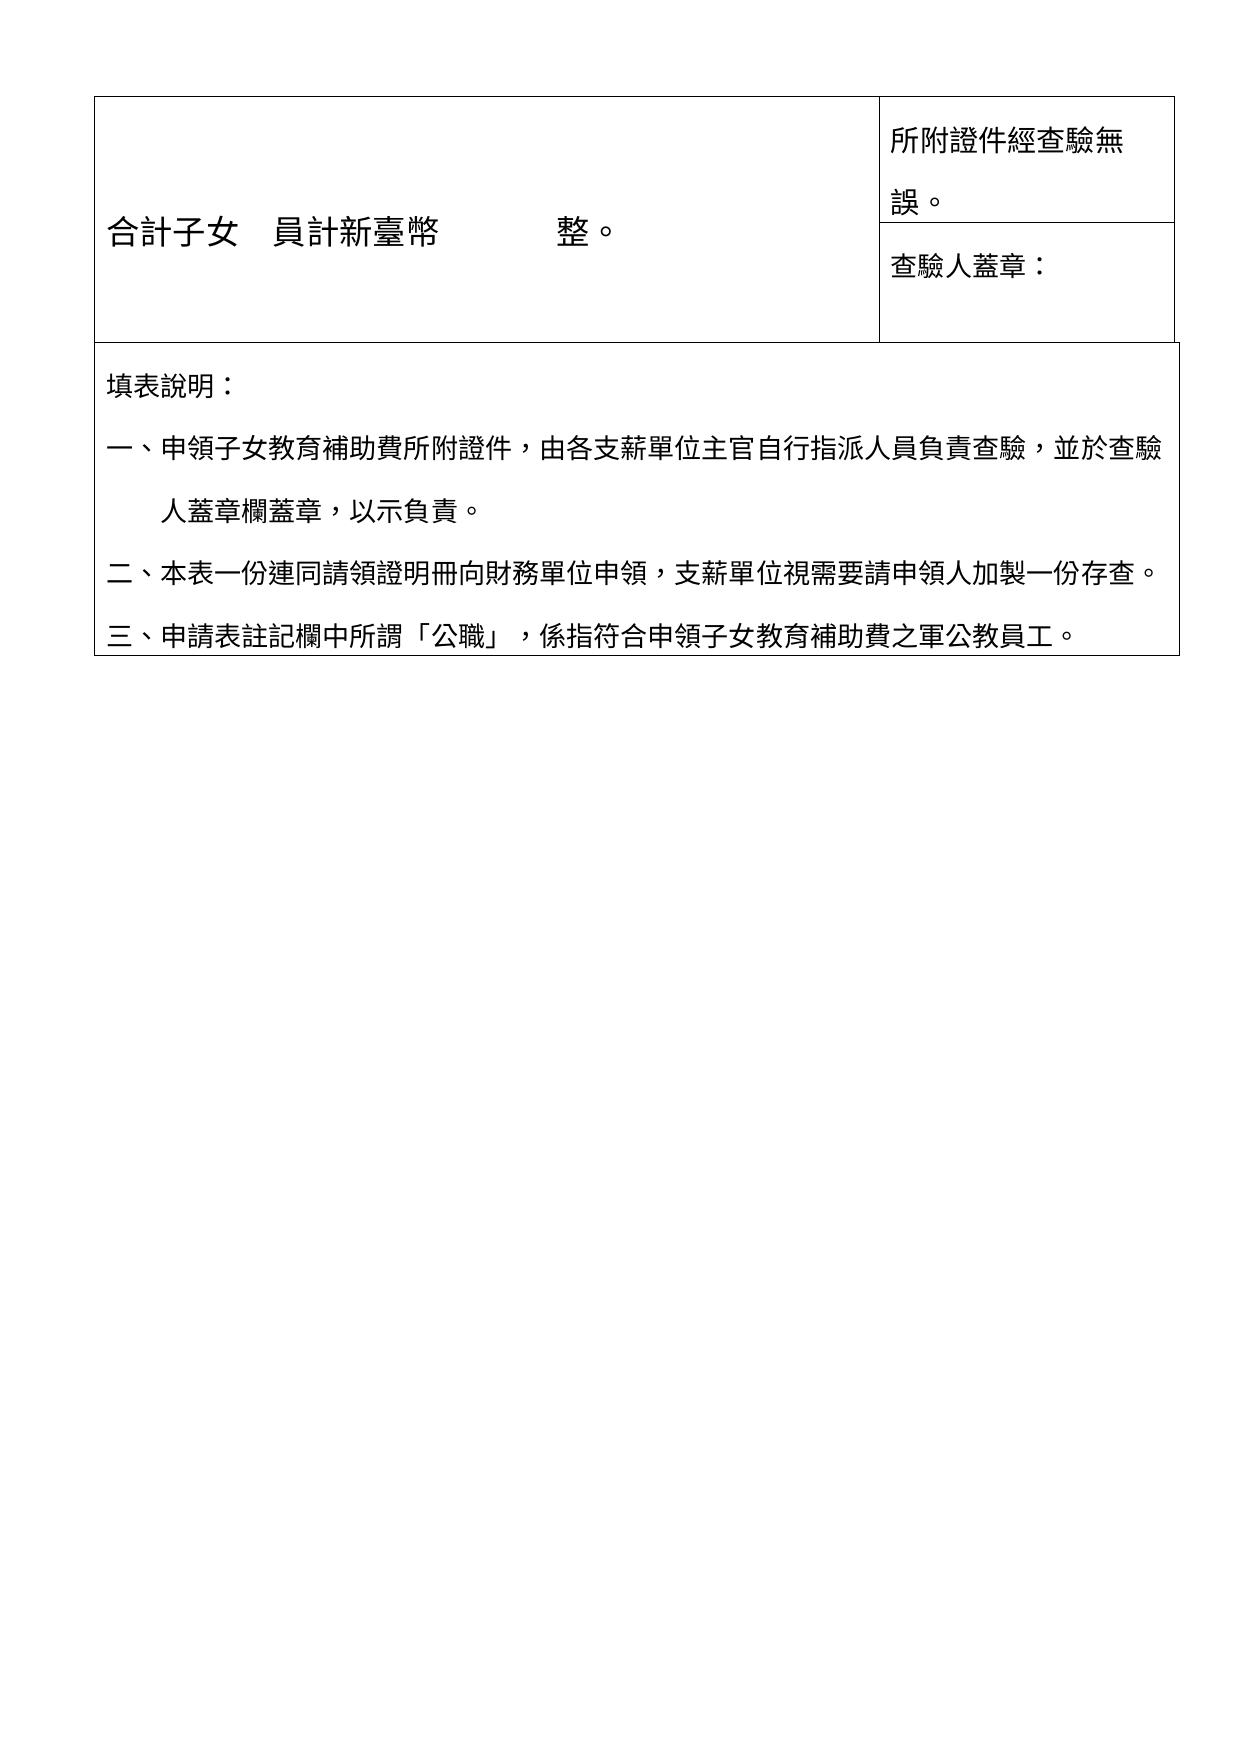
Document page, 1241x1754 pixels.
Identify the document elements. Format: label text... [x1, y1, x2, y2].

table_cell [1184, 96, 1189, 222]
table_cell 合計子女 員計新臺幣 整。 [95, 97, 879, 342]
table_cell [1175, 222, 1179, 342]
table_cell [1184, 222, 1189, 342]
table_cell [1184, 342, 1189, 655]
table_cell [1180, 96, 1184, 222]
table_cell 查驗人蓋章： [880, 223, 1174, 342]
table_cell [1180, 222, 1184, 342]
table_cell 填表說明： 一、申領子女教育補助費所附證件，由各支薪單位主官自行指派人員負責查驗，並於查驗人蓋章欄蓋章，以示負責。 二、本表一份連同請領證明冊向財務單位申領，支薪單位視需要請申領人加製一份存查。 三、申請表註記欄中所謂「公職」，係指符合申領子女教育補助費之軍公教員工。 [95, 343, 1179, 655]
table_cell 所附證件經查驗無誤。 [880, 97, 1174, 222]
table_cell [1180, 342, 1184, 655]
table_cell [1175, 96, 1179, 222]
